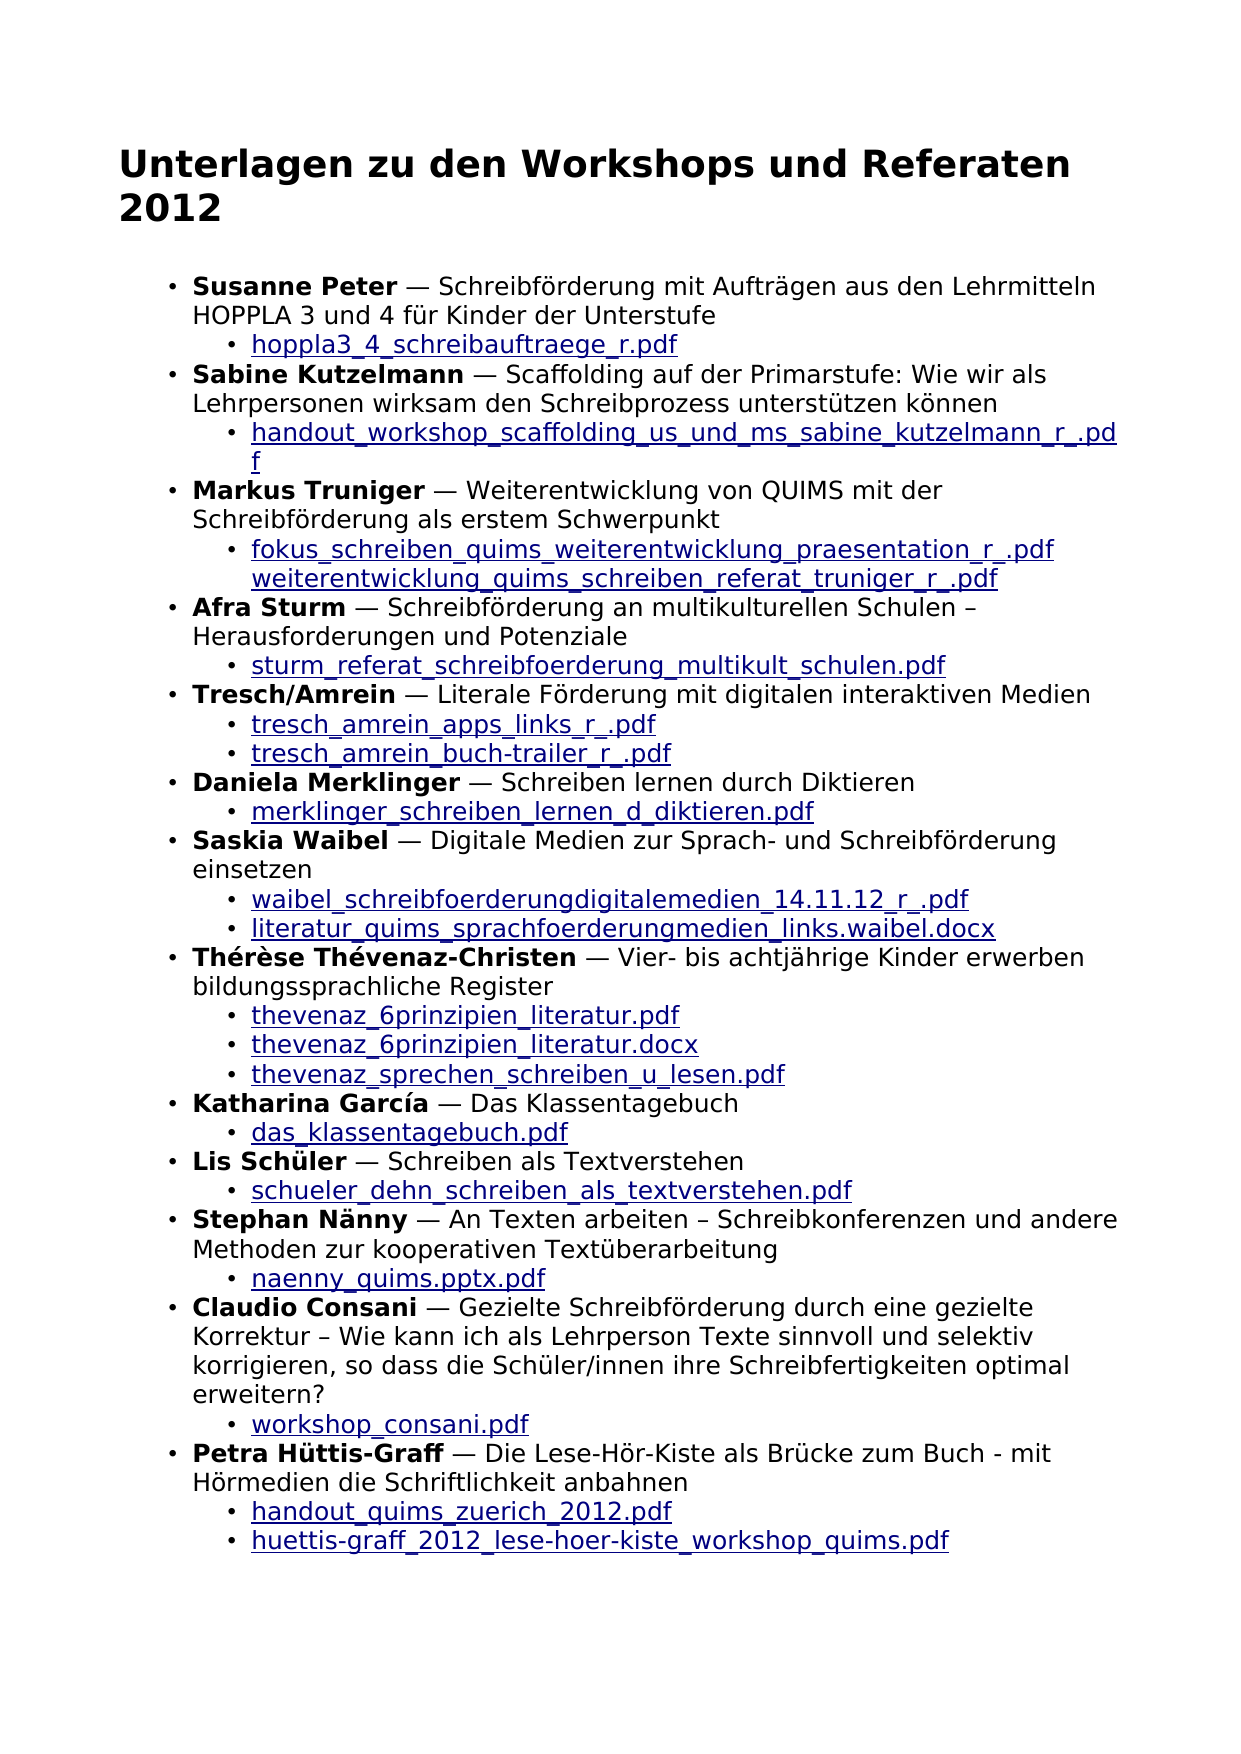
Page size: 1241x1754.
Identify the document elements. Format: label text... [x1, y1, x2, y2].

list thevenaz_sprechen_schreiben_u_lesen.pdf [236, 1060, 1122, 1089]
list das_klassentagebuch.pdf [236, 1118, 1122, 1147]
list Afra Sturm — Schreibförderung an multikulturellen Schulen – Herausforderungen und Potenziale [177, 593, 1122, 652]
list tresch_amrein_buch-trailer_r_.pdf [236, 739, 1122, 768]
list Sabine Kutzelmann — Scaffolding auf der Primarstufe: Wie wir als Lehrpersonen wirksam den Schreibprozess unterstützen können [177, 360, 1122, 418]
list fokus_schreiben_quims_weiterentwicklung_praesentation_r_.pdf weiterentwicklung_quims_schreiben_referat_truniger_r_.pdf [236, 535, 1122, 593]
list thevenaz_6prinzipien_literatur.docx [236, 1031, 1122, 1060]
list merklinger_schreiben_lernen_d_diktieren.pdf [236, 797, 1122, 827]
list handout_workshop_scaffolding_us_und_ms_sabine_kutzelmann_r_.pdf [236, 418, 1122, 477]
list Thérèse Thévenaz-Christen — Vier- bis achtjährige Kinder erwerben bildungssprachliche Register [177, 943, 1122, 1002]
list Petra Hüttis-Graff — Die Lese-Hör-Kiste als Brücke zum Buch - mit Hörmedien die Schriftlichkeit anbahnen [177, 1439, 1122, 1497]
list tresch_amrein_apps_links_r_.pdf [236, 710, 1122, 739]
list Tresch/Amrein — Literale Förderung mit digitalen interaktiven Medien [177, 681, 1122, 710]
list thevenaz_6prinzipien_literatur.pdf [236, 1002, 1122, 1031]
list sturm_referat_schreibfoerderung_multikult_schulen.pdf [236, 652, 1122, 681]
list huettis-graff_2012_lese-hoer-kiste_workshop_quims.pdf [236, 1527, 1122, 1556]
list Daniela Merklinger — Schreiben lernen durch Diktieren [177, 768, 1122, 797]
list Katharina García — Das Klassentagebuch [177, 1089, 1122, 1118]
list schueler_dehn_schreiben_als_textverstehen.pdf [236, 1177, 1122, 1206]
list Markus Truniger — Weiterentwicklung von QUIMS mit der Schreibförderung als erstem Schwerpunkt [177, 477, 1122, 535]
list literatur_quims_sprachfoerderungmedien_links.waibel.docx [236, 914, 1122, 943]
list Saskia Waibel — Digitale Medien zur Sprach- und Schreibförderung einsetzen [177, 827, 1122, 885]
list workshop_consani.pdf [236, 1410, 1122, 1439]
list naenny_quims.pptx.pdf [236, 1264, 1122, 1293]
list waibel_schreibfoerderungdigitalemedien_14.11.12_r_.pdf [236, 885, 1122, 914]
list Lis Schüler — Schreiben als Textverstehen [177, 1147, 1122, 1177]
list Susanne Peter — Schreibförderung mit Aufträgen aus den Lehrmitteln HOPPLA 3 und 4 für Kinder der Unterstufe [177, 272, 1122, 331]
list handout_quims_zuerich_2012.pdf [236, 1497, 1122, 1527]
subtitle Unterlagen zu den Workshops und Referaten 2012 [118, 143, 1122, 230]
list Claudio Consani — Gezielte Schreibförderung durch eine gezielte Korrektur – Wie kann ich als Lehrperson Texte sinnvoll und selektiv korrigieren, so dass die Schüler/innen ihre Schreibfertigkeiten optimal erweitern? [177, 1293, 1122, 1410]
list hoppla3_4_schreibauftraege_r.pdf [236, 331, 1122, 360]
list Stephan Nänny — An Texten arbeiten – Schreibkonferenzen und andere Methoden zur kooperativen Textüberarbeitung [177, 1206, 1122, 1264]
